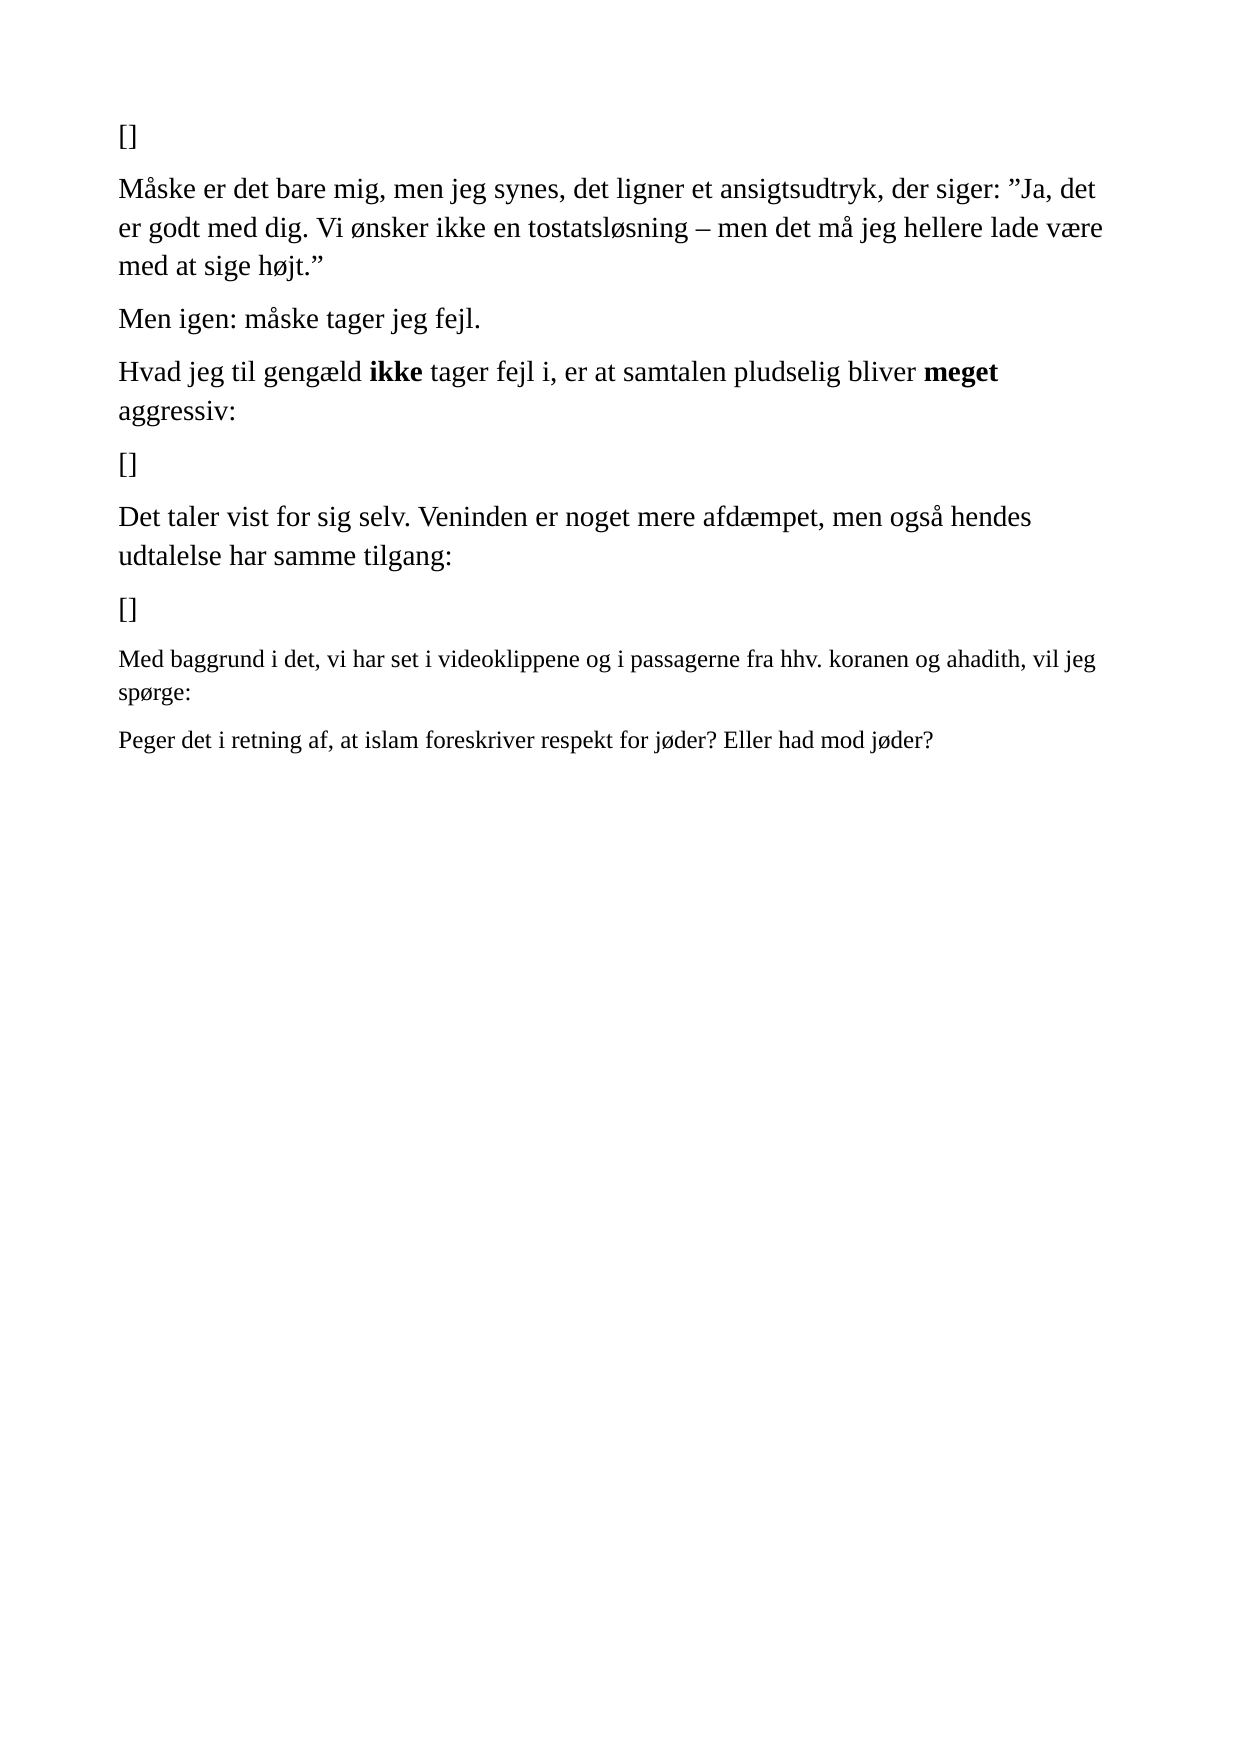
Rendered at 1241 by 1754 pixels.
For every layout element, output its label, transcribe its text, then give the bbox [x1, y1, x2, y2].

text Med baggrund i det, vi har set i videoklippene og i passagerne fra hhv. koranen og ahadith, vil jeg spørge: [118, 644, 1122, 706]
text [] [118, 118, 1122, 152]
text Måske er det bare mig, men jeg synes, det ligner et ansigtsudtryk, der siger: ”Ja, det er godt med dig. Vi ønsker ikke en tostatsløsning – men det må jeg hellere lade være med at sige højt.” [118, 171, 1122, 282]
text [] [118, 591, 1122, 624]
text Hvad jeg til gengæld ikke tager fejl i, er at samtalen pludselig bliver meget aggressiv: [118, 354, 1122, 427]
text Det taler vist for sig selv. Veninden er noget mere afdæmpet, men også hendes udtalelse har samme tilgang: [118, 499, 1122, 571]
text [] [118, 446, 1122, 480]
text Peger det i retning af, at islam foreskriver respekt for jøder? Eller had mod jøder? [118, 725, 1122, 753]
text Men igen: måske tager jeg fejl. [118, 301, 1122, 335]
